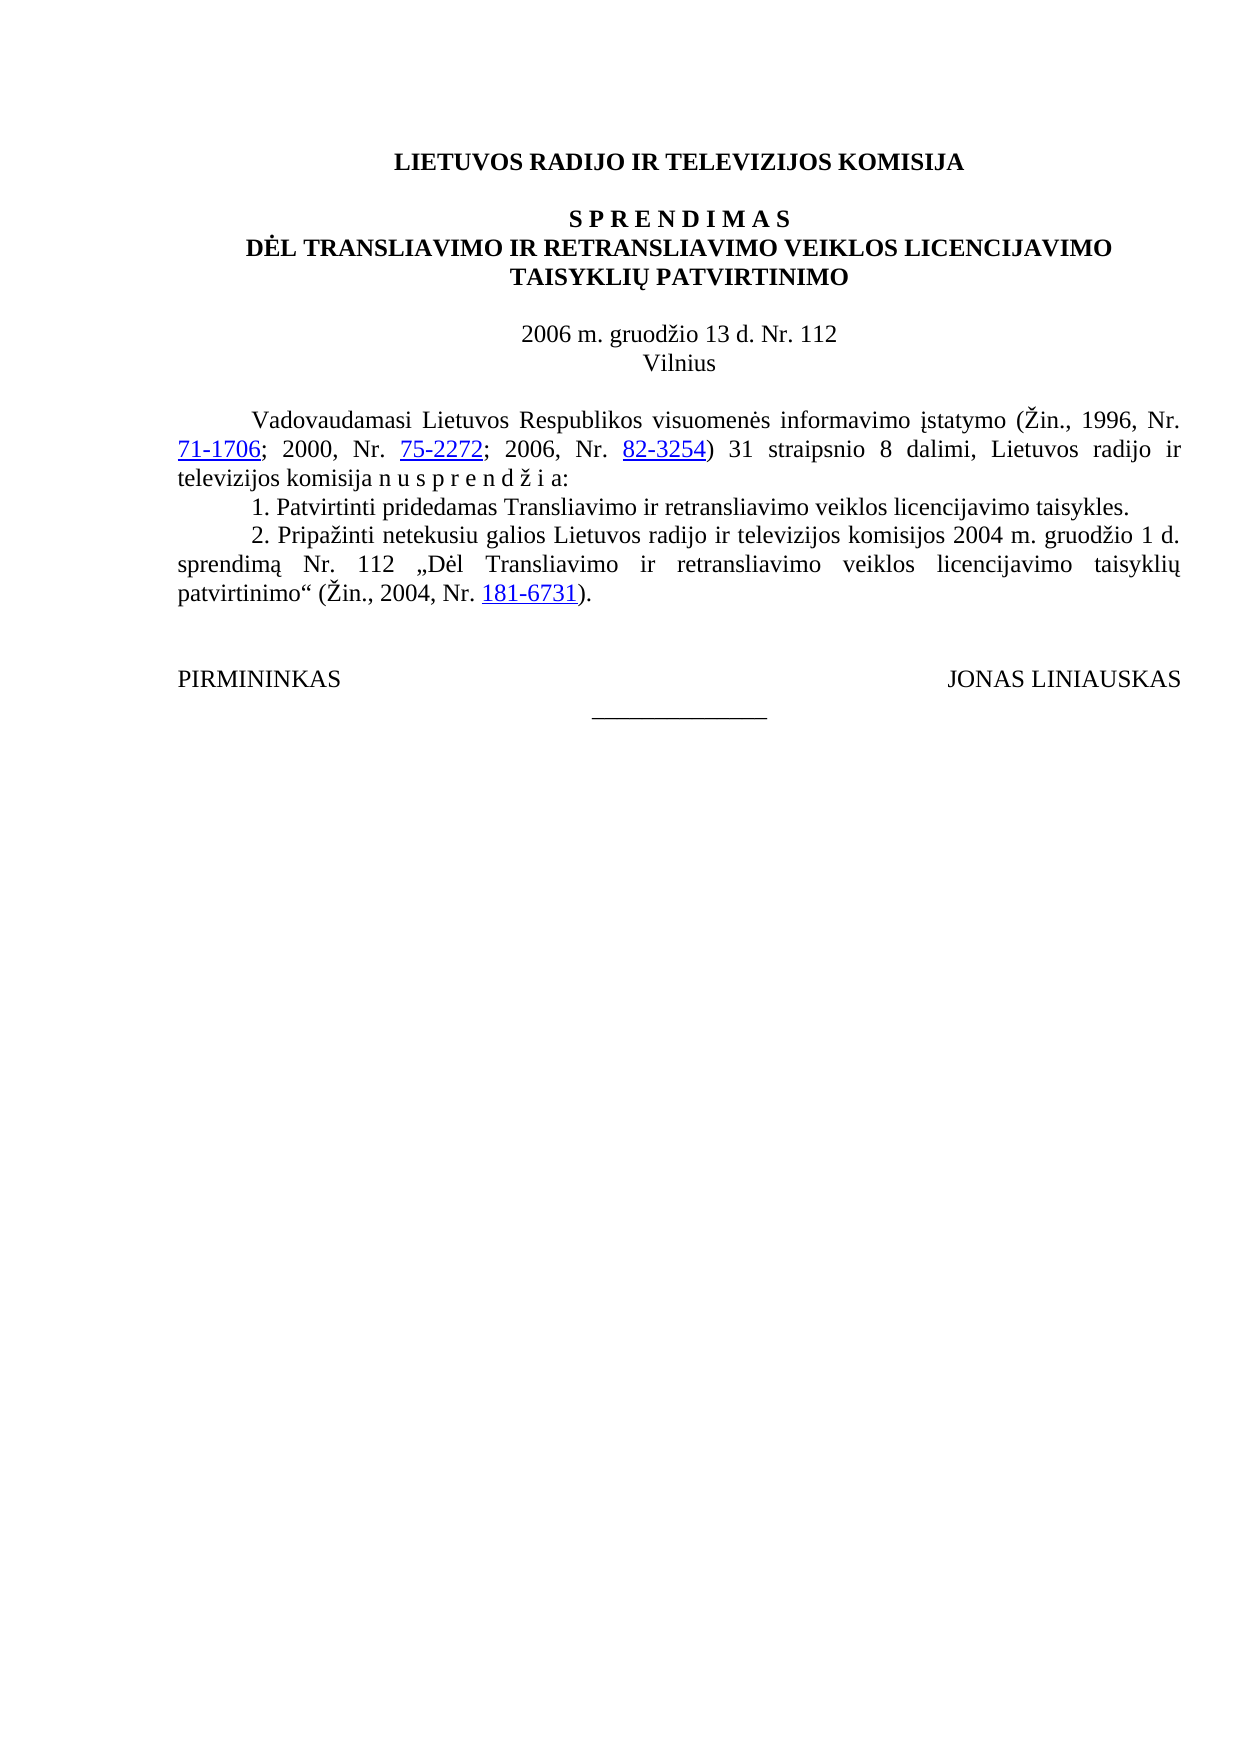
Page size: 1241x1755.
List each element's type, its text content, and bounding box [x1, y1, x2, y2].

text Vilnius [177, 348, 1181, 377]
text Vadovaudamasi Lietuvos Respublikos visuomenės informavimo įstatymo (Žin., 1996, Nr. 71-1706; 2000, Nr. 75-2272; 2006, Nr. 82-3254) 31 straipsnio 8 dalimi, Lietuvos radijo ir televizijos komisija nusprendžia: [177, 406, 1181, 492]
text PIRMININKAS JONAS LINIAUSKAS [177, 664, 1181, 693]
text 1. Patvirtinti pridedamas Transliavimo ir retransliavimo veiklos licencijavimo taisykles. [177, 492, 1181, 521]
text 2006 m. gruodžio 13 d. Nr. 112 [177, 319, 1181, 348]
text 2. Pripažinti netekusiu galios Lietuvos radijo ir televizijos komisijos 2004 m. gruodžio 1 d. sprendimą Nr. 112 „Dėl Transliavimo ir retransliavimo veiklos licencijavimo taisyklių patvirtinimo“ (Žin., 2004, Nr. 181-6731). [177, 521, 1181, 607]
text S P R E N D I M A S [177, 204, 1181, 233]
text ______________ [177, 693, 1181, 722]
text DĖL TRANSLIAVIMO IR RETRANSLIAVIMO VEIKLOS LICENCIJAVIMO TAISYKLIŲ PATVIRTINIMO [177, 233, 1181, 291]
text LIETUVOS RADIJO IR TELEVIZIJOS KOMISIJA [177, 147, 1181, 176]
